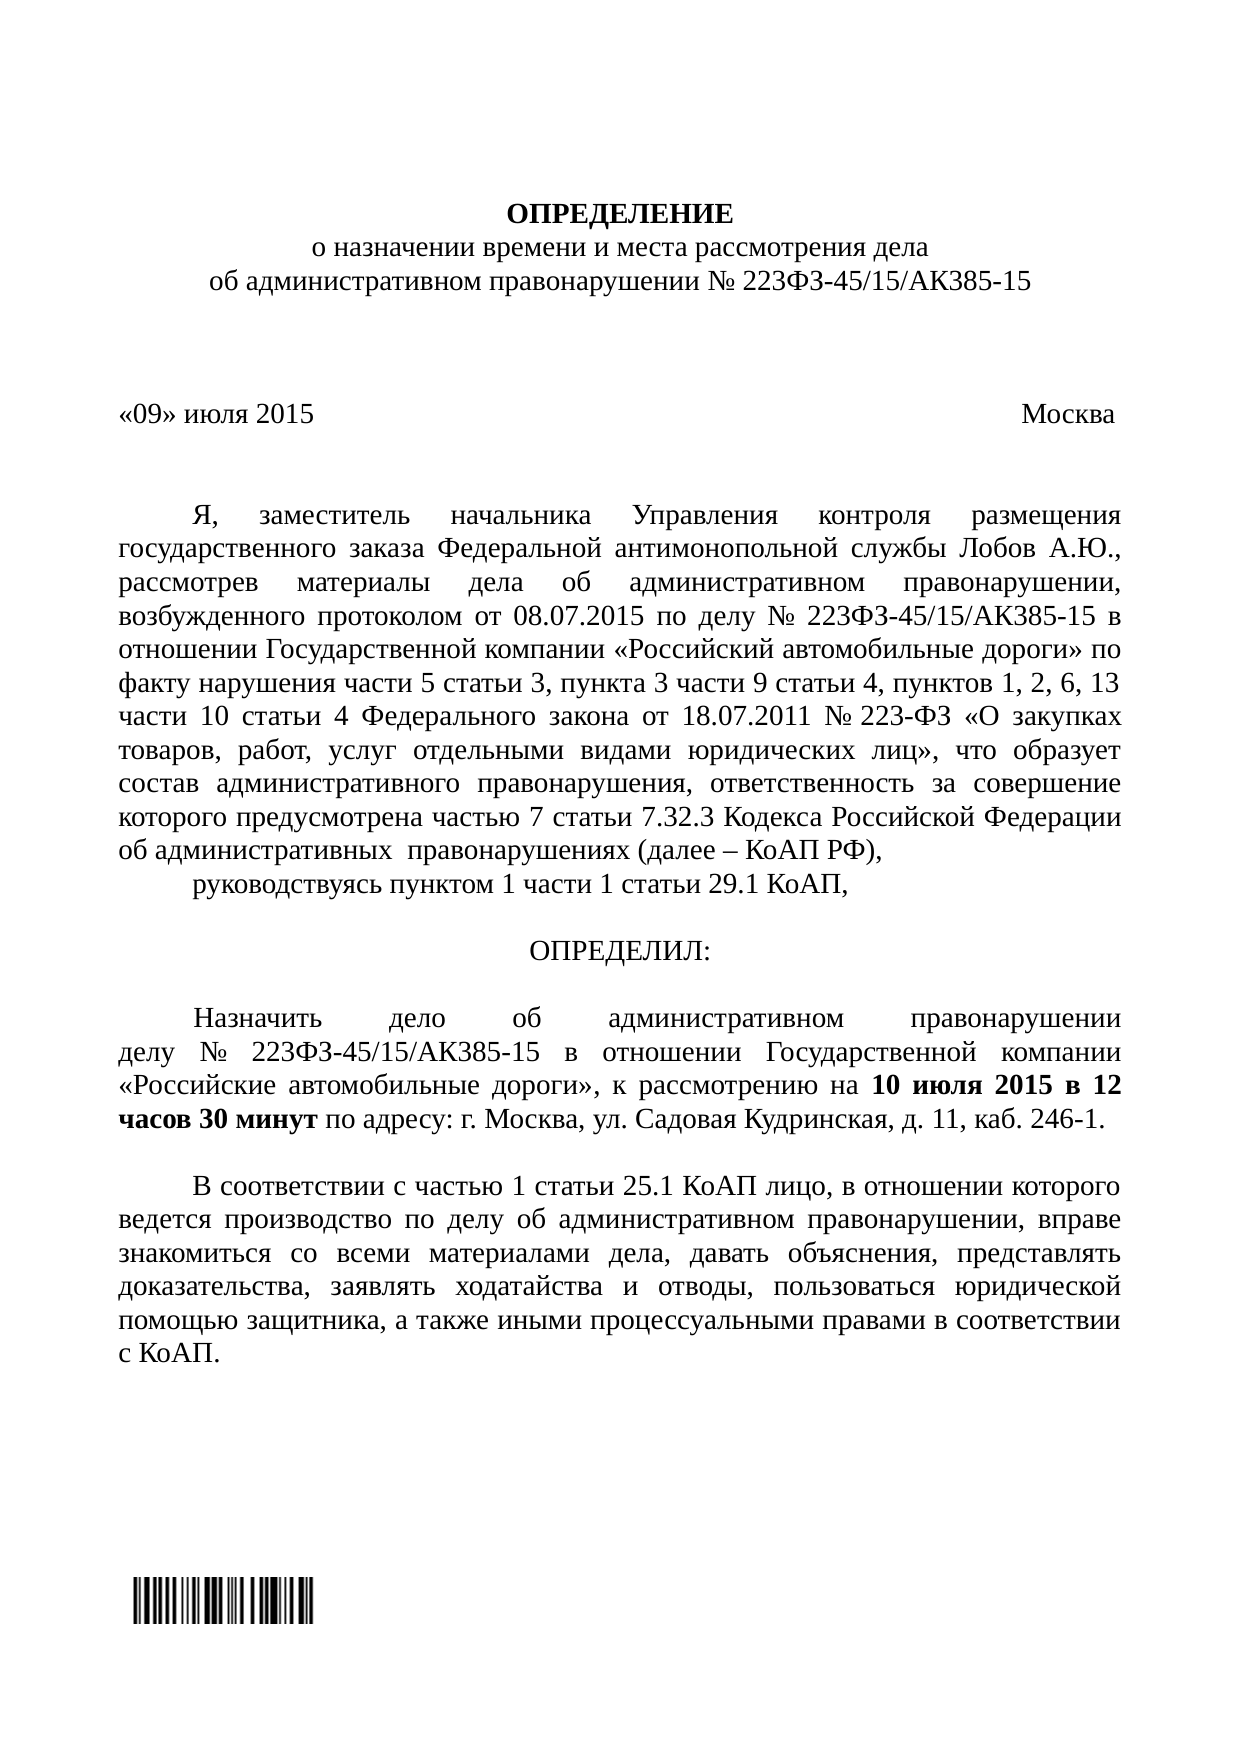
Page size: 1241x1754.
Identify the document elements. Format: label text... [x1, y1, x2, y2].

picture [118, 1577, 331, 1624]
text руководствуясь пунктом 1 части 1 статьи 29.1 КоАП, [118, 866, 1122, 899]
subtitle ОПРЕДЕЛЕНИЕ [118, 196, 1122, 229]
text В соответствии с частью 1 статьи 25.1 КоАП лицо, в отношении которого ведется производство по делу об административном правонарушении, вправе знакомиться со всеми материалами дела, давать объяснения, представлять доказательства, заявлять ходатайства и отводы, пользоваться юридической помощью защитника, а также иными процессуальными правами в соответствии с КоАП. [118, 1168, 1122, 1369]
text ОПРЕДЕЛИЛ: [118, 933, 1122, 967]
text о назначении времени и места рассмотрения дела [118, 229, 1122, 263]
text об административном правонарушении № 223ФЗ-45/15/АК385-15 [118, 263, 1122, 296]
text Я, заместитель начальника Управления контроля размещения государственного заказа Федеральной антимонопольной службы Лобов А.Ю., рассмотрев материалы дела об административном правонарушении, возбужденного протоколом от 08.07.2015 по делу № 223ФЗ-45/15/АК385-15 в отношении Государственной компании «Российский автомобильные дороги» по факту нарушения части 5 статьи 3, пункта 3 части 9 статьи 4, пунктов 1, 2, 6, 13 части 10 статьи 4 Федерального закона от 18.07.2011 № 223-ФЗ «О закупках товаров, работ, услуг отдельными видами юридических лиц», что образует состав административного правонарушения, ответственность за совершение которого предусмотрена частью 7 статьи 7.32.3 Кодекса Российской Федерации об административных правонарушениях (далее – КоАП РФ), [118, 497, 1122, 866]
text «09» июля 2015 Москва [118, 396, 1122, 430]
text Назначить дело об административном правонарушении делу № 223ФЗ-45/15/АК385-15 в отношении Государственной компании «Российские автомобильные дороги», к рассмотрению на 10 июля 2015 в 12 часов 30 минут по адресу: г. Москва, ул. Садовая Кудринская, д. 11, каб. 246-1. [118, 1000, 1122, 1134]
